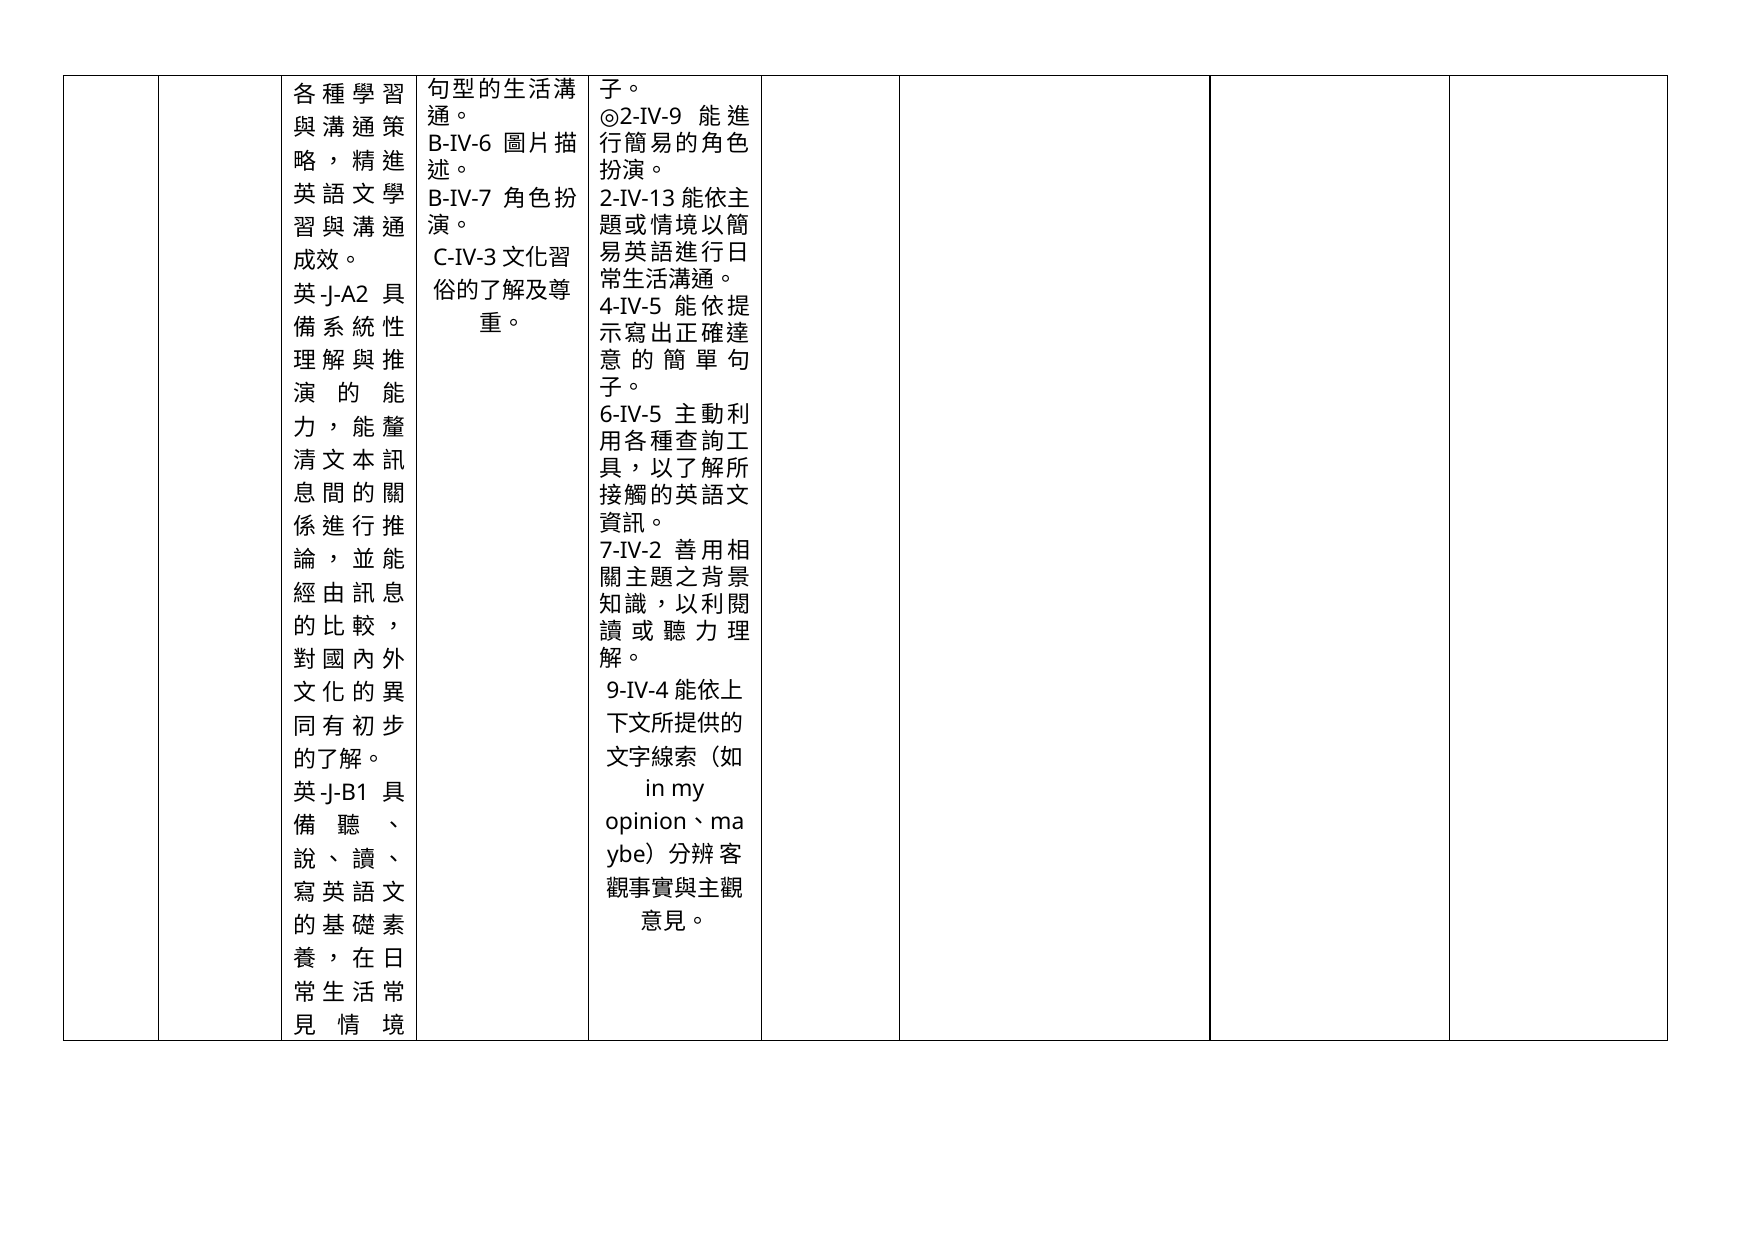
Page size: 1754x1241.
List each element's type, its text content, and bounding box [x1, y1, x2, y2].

table_cell 各種學習與溝通策略，精進英語文學習與溝通成效。 英-J-A2 具備系統性理解與推演的能力，能釐清文本訊息間的關係進行推論，並能經由訊息的比較，對國內外文化的異同有初步的了解。 英-J-B1 具備聽、說、讀、寫英語文的基礎素養，在日常生活常見情境 [282, 76, 416, 1040]
table_cell [1211, 76, 1449, 1040]
table_cell [762, 76, 899, 1040]
table_cell [159, 76, 281, 1040]
table_cell [900, 76, 1209, 1040]
table_cell 句型的生活溝通。 B-IV-6 圖片描述。 B-IV-7 角色扮演。 C-IV-3 文化習俗的了解及尊重。 [417, 76, 588, 1040]
table_cell [64, 76, 158, 1040]
table_cell 子。 ◎2-IV-9 能進行簡易的角色扮演。 2-IV-13 能依主題或情境以簡易英語進行日常生活溝通。 4-IV-5 能依提示寫出正確達意的簡單句子。 6-IV-5 主動利用各種查詢工具，以了解所接觸的英語文資訊。 7-IV-2 善用相關主題之背景知識，以利閱讀或聽力理解。 9-IV-4 能依上下文所提供的文字線索（如 in my opinion、maybe）分辨 客觀事實與主觀意見。 [589, 76, 761, 1040]
table_cell [1450, 76, 1667, 1040]
